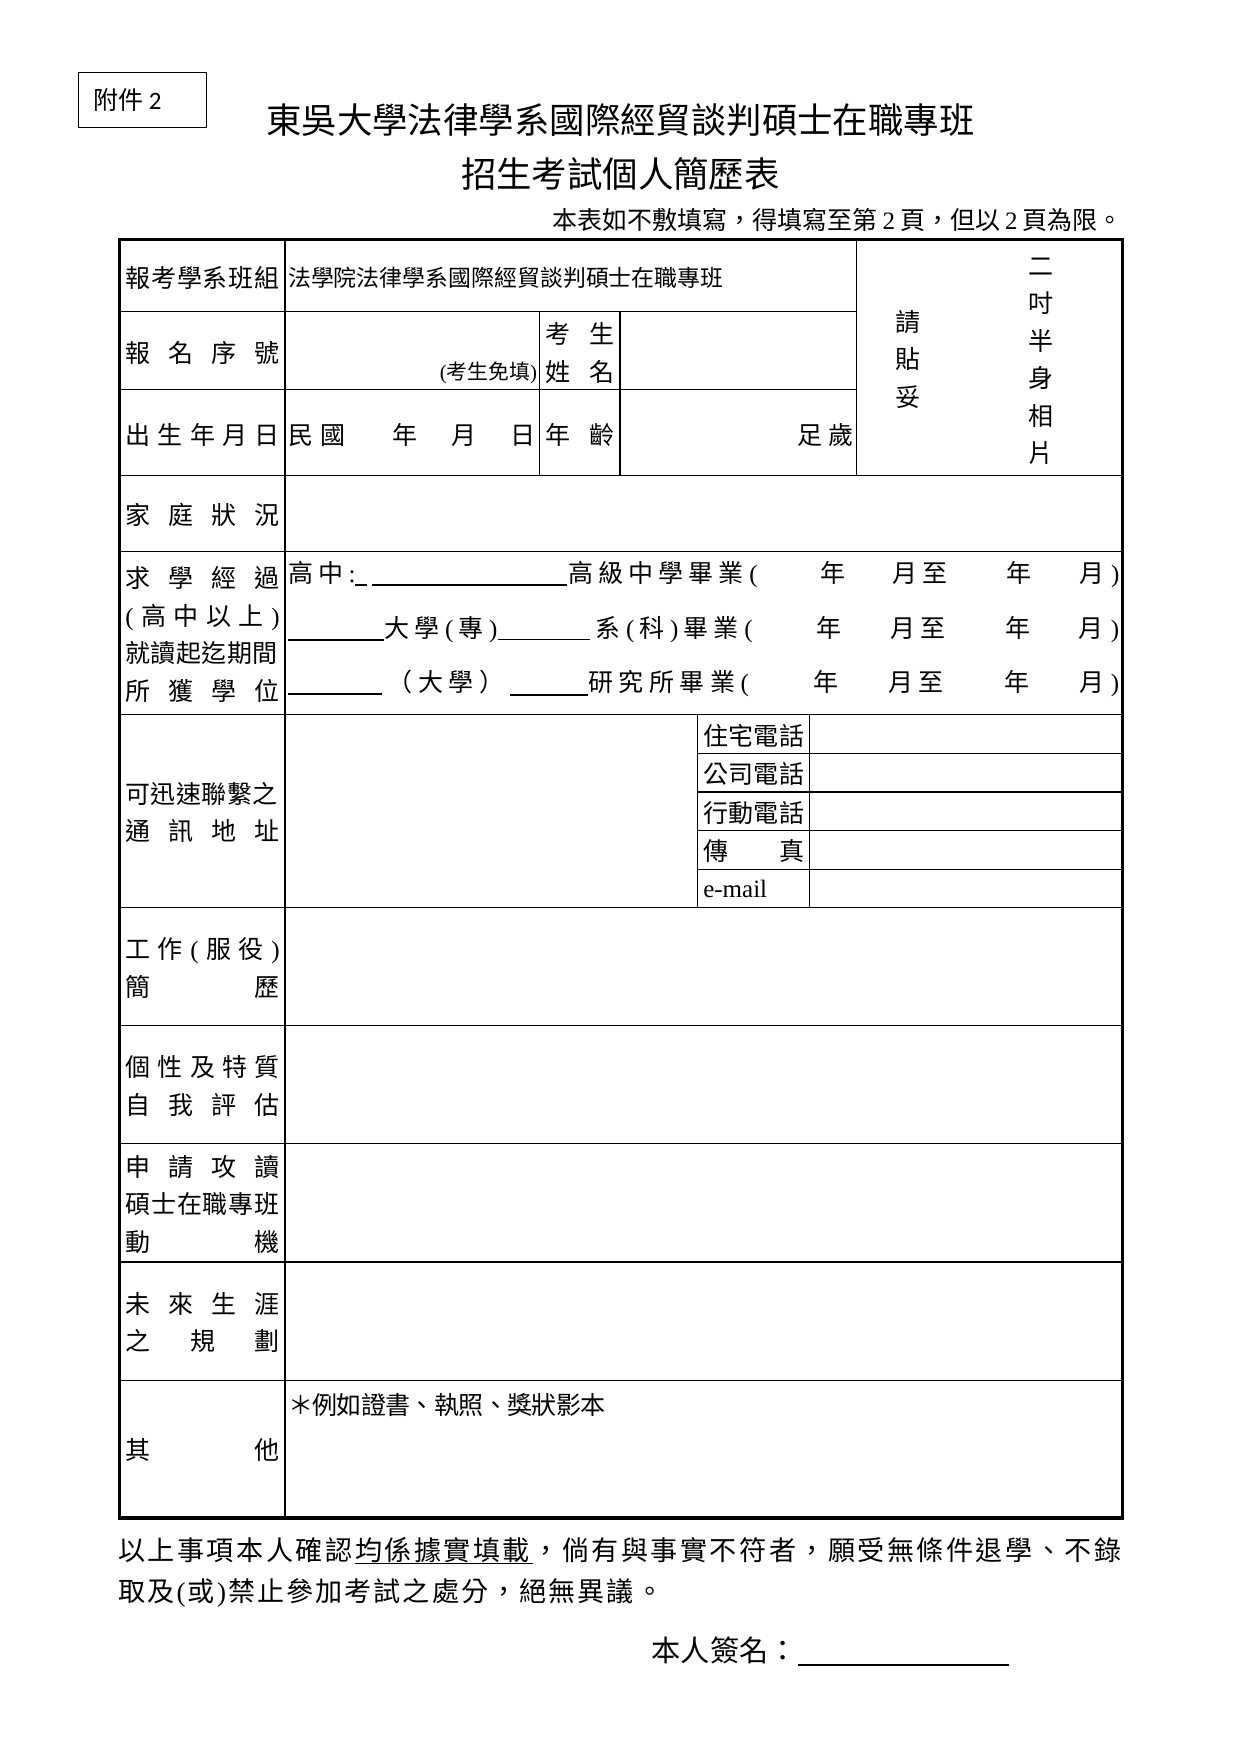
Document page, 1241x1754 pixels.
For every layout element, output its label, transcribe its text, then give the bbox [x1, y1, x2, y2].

table_cell [286, 1144, 1121, 1261]
table_cell [810, 831, 1121, 868]
table_cell 年齡 [540, 390, 619, 475]
table_cell [810, 715, 1121, 753]
table_cell 高中: 高級中學畢業( 年 月至 年 月) 大學(專) 系(科)畢業( 年 月至 年 月) （大學） 研究所畢業( 年 月至 年 月) [286, 552, 1121, 714]
table_header 二 吋 半 身 相 片 [963, 241, 1121, 475]
table_cell 未來生涯 之規劃 [121, 1263, 284, 1379]
table_cell [810, 754, 1121, 791]
table_cell (考生免填) [286, 312, 539, 389]
table_cell 家庭狀況 [121, 476, 284, 551]
text 本人簽名： [118, 1611, 1122, 1686]
table_cell 報名序號 [121, 312, 284, 389]
table_cell [286, 908, 1121, 1025]
text 以上事項本人確認均係據實填載，倘有與事實不符者，願受無條件退學、不錄取及(或)禁止參加考試之處分，絕無異議。 [118, 1529, 1122, 1609]
table_cell e-mail [698, 870, 809, 907]
text 本表如不敷填寫，得填寫至第2頁，但以2頁為限。 [118, 200, 1122, 237]
table_cell 傳真 [698, 831, 809, 868]
table_cell 工作(服役) 簡歷 [121, 908, 284, 1025]
table_cell 行動電話 [698, 793, 809, 830]
table_cell [810, 870, 1121, 907]
table_cell 出生年月日 [121, 390, 284, 475]
table_cell 申請攻讀 碩士在職專班動機 [121, 1144, 284, 1261]
table_cell [286, 1263, 1121, 1379]
table_cell 可迅速聯繫之 通訊地址 [121, 715, 284, 907]
text 附件 2 [93, 80, 192, 117]
table_cell [286, 715, 697, 907]
table_cell [810, 793, 1121, 830]
table_cell 個性及特質 自我評估 [121, 1026, 284, 1143]
table_cell 其他 [121, 1381, 284, 1516]
table_cell 住宅電話 [698, 715, 809, 753]
table_cell 考 生姓 名 [540, 312, 619, 389]
table_cell [286, 1026, 1121, 1143]
table_cell 求學經過 (高中以上) 就讀起迄期間 所獲學位 [121, 552, 284, 714]
table_cell 足 歲 [621, 390, 856, 475]
table_cell 公司電話 [698, 754, 809, 791]
table_header 法學院法律學系國際經貿談判碩士在職專班 [286, 241, 856, 311]
table_cell [286, 476, 1121, 551]
table_cell 民國 年 月 日 [286, 390, 539, 475]
table_header 請 貼 妥 [857, 241, 962, 475]
table_cell ＊例如證書、執照、獎狀影本 [286, 1381, 1121, 1516]
table_cell [621, 312, 856, 389]
text 東吳大學法律學系國際經貿談判碩士在職專班 [114, 93, 1122, 144]
text 招生考試個人簡歷表 [114, 147, 1122, 198]
table_header 報考學系班組 [121, 241, 284, 311]
